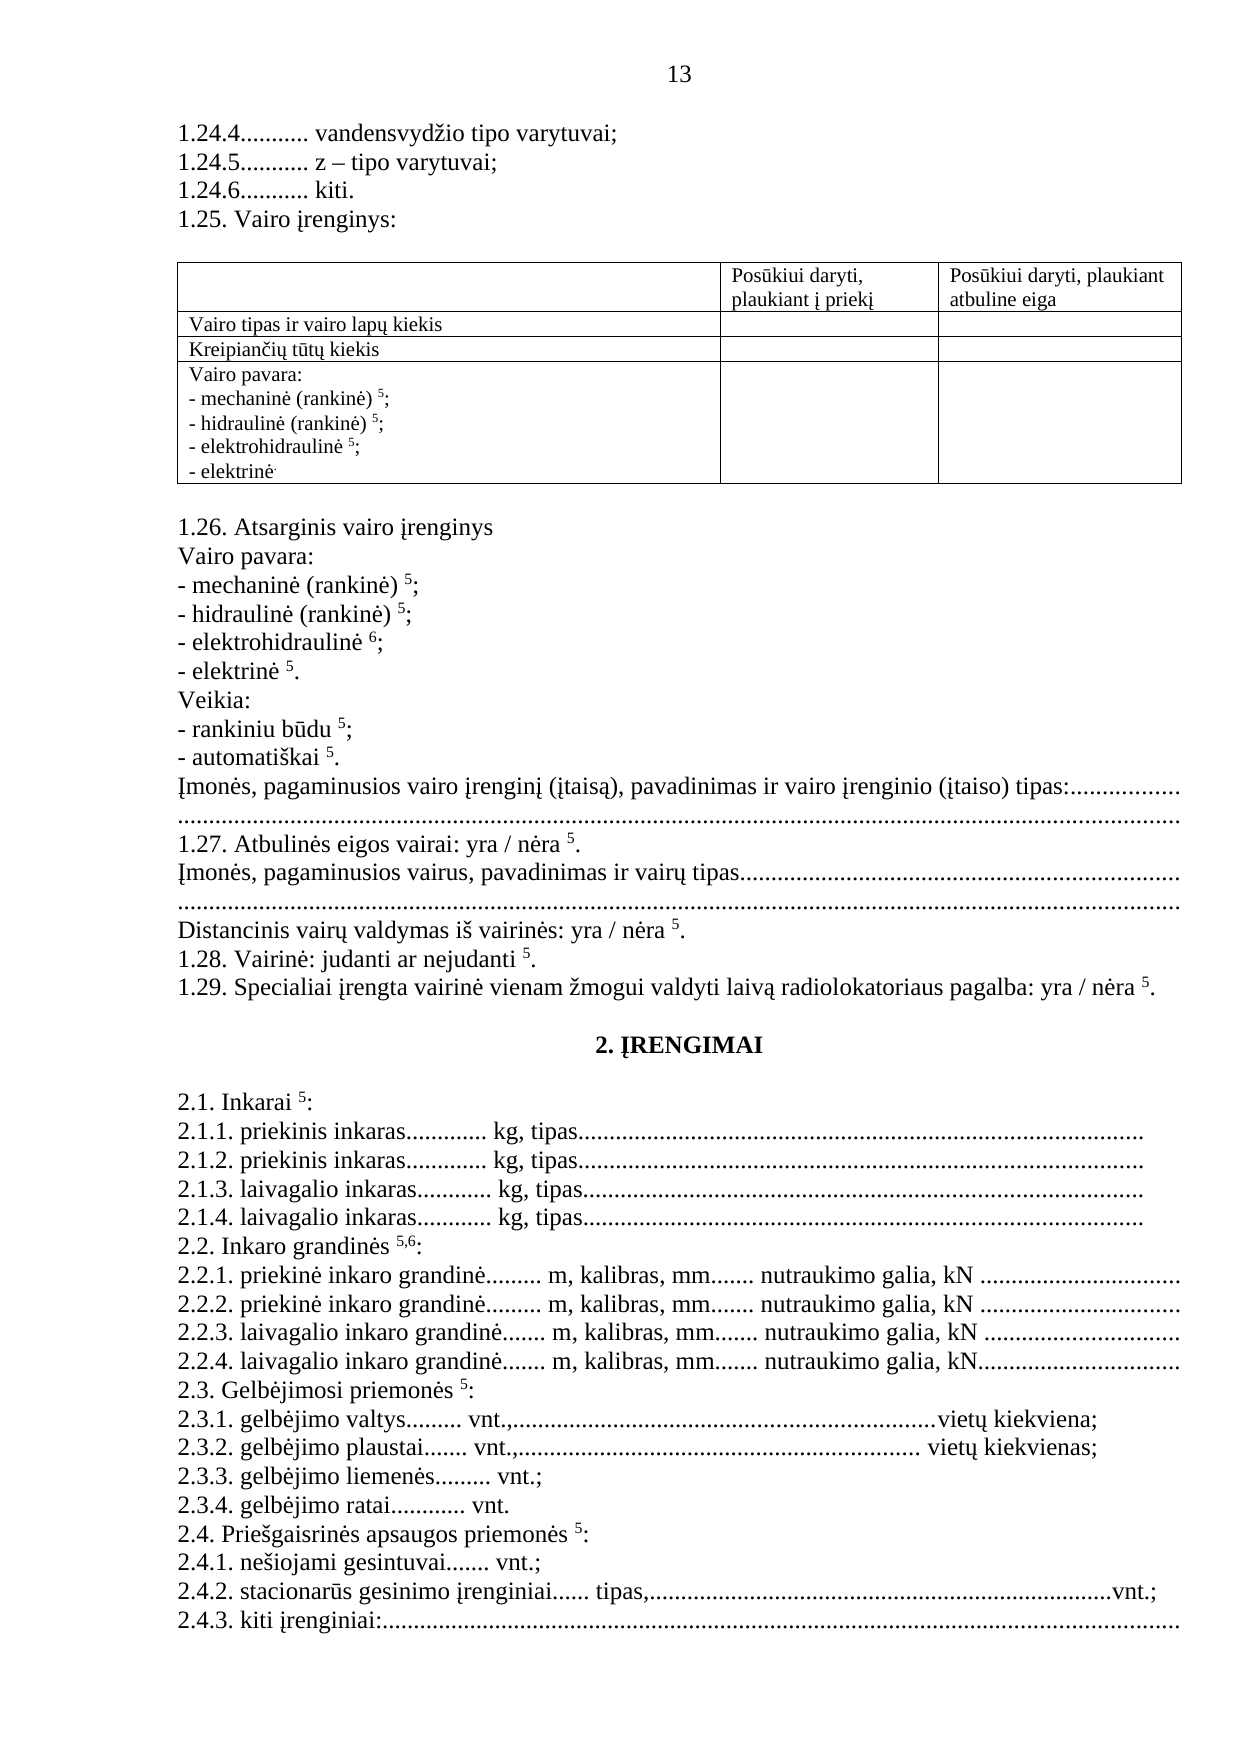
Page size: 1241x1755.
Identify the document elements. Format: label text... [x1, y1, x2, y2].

text 2.4.1. nešiojami gesintuvai....... vnt.; [177, 1547, 1181, 1576]
text 2.1.2. priekinis inkaras............. kg, tipas [177, 1145, 1181, 1174]
text 2.2.1. priekinė inkaro grandinė......... m, kalibras, mm....... nutraukimo galia, kN [177, 1260, 1181, 1289]
text 1.24.5........... z – tipo varytuvai; [177, 147, 1181, 176]
table_cell [939, 337, 1181, 361]
text 2.4.3. kiti įrenginiai: [177, 1605, 1181, 1634]
text 2.2.4. laivagalio inkaro grandinė....... m, kalibras, mm....... nutraukimo galia, kN [177, 1346, 1181, 1375]
text 1.24.4........... vandensvydžio tipo varytuvai; [177, 118, 1181, 147]
text - elektrohidraulinė 6; [177, 627, 1181, 656]
text 2. ĮRENGIMAI [177, 1030, 1181, 1059]
text 1.28. Vairinė: judanti ar nejudanti 5. [177, 944, 1181, 972]
text 2.1. Inkarai 5: [177, 1087, 1181, 1116]
table_cell Kreipiančių tūtų kiekis [178, 337, 720, 361]
text 2.1.3. laivagalio inkaras............ kg, tipas [177, 1174, 1181, 1202]
text 1.29. Specialiai įrengta vairinė vienam žmogui valdyti laivą radiolokatoriaus pagalba: yra / nėra 5. [177, 972, 1181, 1001]
table_cell [939, 362, 1181, 483]
text Vairo pavara: [177, 541, 1181, 570]
text 2.2. Inkaro grandinės 5,6: [177, 1231, 1181, 1260]
text - hidraulinė (rankinė) 5; [177, 599, 1181, 627]
table_header Posūkiui daryti, plaukiant atbuline eiga [939, 263, 1181, 311]
text 2.2.3. laivagalio inkaro grandinė....... m, kalibras, mm....... nutraukimo galia, kN [177, 1317, 1181, 1346]
table_cell [721, 337, 938, 361]
text 2.4.2. stacionarūs gesinimo įrenginiai...... tipas,. vnt.; [177, 1576, 1181, 1605]
text - rankiniu būdu 5; [177, 714, 1181, 742]
table_cell Vairo tipas ir vairo lapų kiekis [178, 312, 720, 336]
text 1.24.6........... kiti. [177, 176, 1181, 204]
text 2.3.1. gelbėjimo valtys......... vnt., vietų kiekviena; [177, 1404, 1181, 1432]
text 1.25. Vairo įrenginys: [177, 204, 1181, 233]
text 2.3.3. gelbėjimo liemenės......... vnt.; [177, 1461, 1181, 1490]
table_header Posūkiui daryti, plaukiant į priekį [721, 263, 938, 311]
text 2.4. Priešgaisrinės apsaugos priemonės 5: [177, 1519, 1181, 1547]
text - mechaninė (rankinė) 5; [177, 570, 1181, 599]
text Distancinis vairų valdymas iš vairinės: yra / nėra 5. [177, 915, 1181, 944]
text 1.26. Atsarginis vairo įrenginys [177, 512, 1181, 541]
table_cell [721, 362, 938, 483]
text 2.3. Gelbėjimosi priemonės 5: [177, 1375, 1181, 1404]
text Įmonės, pagaminusios vairus, pavadinimas ir vairų tipas [177, 857, 1181, 886]
table_header [178, 263, 720, 311]
text 2.2.2. priekinė inkaro grandinė......... m, kalibras, mm....... nutraukimo galia, kN [177, 1289, 1181, 1317]
table_cell [721, 312, 938, 336]
text - automatiškai 5. [177, 742, 1181, 771]
text 2.3.4. gelbėjimo ratai............ vnt. [177, 1490, 1181, 1519]
text 2.3.2. gelbėjimo plaustai....... vnt., vietų kiekvienas; [177, 1432, 1181, 1461]
text Įmonės, pagaminusios vairo įrenginį (įtaisą), pavadinimas ir vairo įrenginio (įtaiso) tipas: [177, 771, 1181, 800]
text 2.1.4. laivagalio inkaras............ kg, tipas. [177, 1202, 1181, 1231]
table_cell Vairo pavara: - mechaninė (rankinė) 5; - hidraulinė (rankinė) 5; - elektrohidraulinė 5; - elektrinė. [178, 362, 720, 483]
text - elektrinė 5. [177, 656, 1181, 685]
text Veikia: [177, 685, 1181, 714]
text 2.1.1. priekinis inkaras............. kg, tipas [177, 1116, 1181, 1145]
table_cell [939, 312, 1181, 336]
text 1.27. Atbulinės eigos vairai: yra / nėra 5. [177, 829, 1181, 857]
